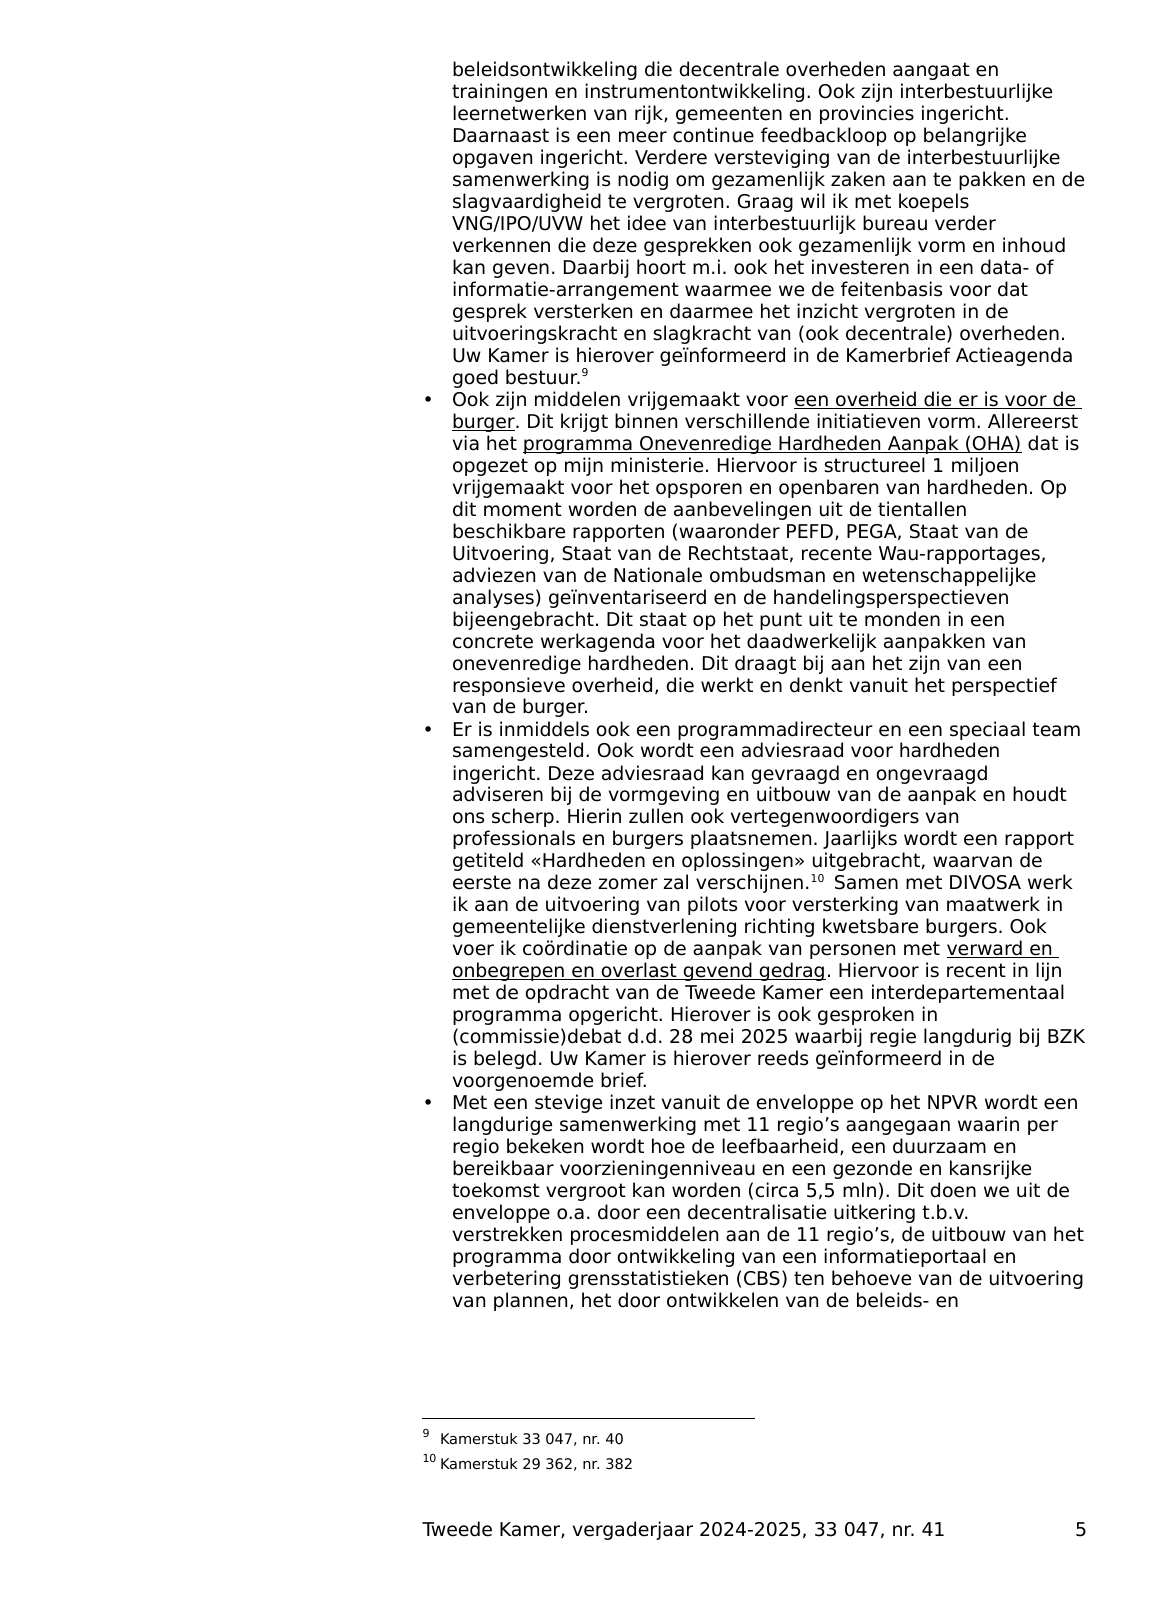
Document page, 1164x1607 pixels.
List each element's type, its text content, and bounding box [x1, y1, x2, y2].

text • Met een stevige inzet vanuit de enveloppe op het NPVR wordt een langdurige samenwerking met 11 regio’s aangegaan waarin per regio bekeken wordt hoe de leefbaarheid, een duurzaam en bereikbaar voorzieningenniveau en een gezonde en kansrijke toekomst vergroot kan worden (circa 5,5 mln). Dit doen we uit de enveloppe o.a. door een decentralisatie uitkering t.b.v. verstrekken procesmiddelen aan de 11 regio’s, de uitbouw van het programma door ontwikkeling van een informatieportaal en verbetering grensstatistieken (CBS) ten behoeve van de uitvoering van plannen, het door ontwikkelen van de beleids- en [422, 1092, 1087, 1312]
text Kamerstuk 33 047, nr. 40 [422, 1427, 1087, 1449]
text • Ook zijn middelen vrijgemaakt voor een overheid die er is voor de burger. Dit krijgt binnen verschillende initiatieven vorm. Allereerst via het programma Onevenredige Hardheden Aanpak (OHA) dat is opgezet op mijn ministerie. Hiervoor is structureel 1 miljoen vrijgemaakt voor het opsporen en openbaren van hardheden. Op dit moment worden de aanbevelingen uit de tientallen beschikbare rapporten (waaronder PEFD, PEGA, Staat van de Uitvoering, Staat van de Rechtstaat, recente Wau-rapportages, adviezen van de Nationale ombudsman en wetenschappelijke analyses) geïnventariseerd en de handelingsperspectieven bijeengebracht. Dit staat op het punt uit te monden in een concrete werkagenda voor het daadwerkelijk aanpakken van onevenredige hardheden. Dit draagt bij aan het zijn van een responsieve overheid, die werkt en denkt vanuit het perspectief van de burger. [422, 389, 1087, 718]
text • Er is inmiddels ook een programmadirecteur en een speciaal team samengesteld. Ook wordt een adviesraad voor hardheden ingericht. Deze adviesraad kan gevraagd en ongevraagd adviseren bij de vormgeving en uitbouw van de aanpak en houdt ons scherp. Hierin zullen ook vertegenwoordigers van professionals en burgers plaatsnemen. Jaarlijks wordt een rapport getiteld «Hardheden en oplossingen» uitgebracht, waarvan de eerste na deze zomer zal verschijnen. Samen met DIVOSA werk ik aan de uitvoering van pilots voor versterking van maatwerk in gemeentelijke dienstverlening richting kwetsbare burgers. Ook voer ik coördinatie op de aanpak van personen met verward en onbegrepen en overlast gevend gedrag. Hiervoor is recent in lijn met de opdracht van de Tweede Kamer een interdepartementaal programma opgericht. Hierover is ook gesproken in (commissie)debat d.d. 28 mei 2025 waarbij regie langdurig bij BZK is belegd. Uw Kamer is hierover reeds geïnformeerd in de voorgenoemde brief. [422, 718, 1087, 1092]
text beleidsontwikkeling die decentrale overheden aangaat en trainingen en instrumentontwikkeling. Ook zijn interbestuurlijke leernetwerken van rijk, gemeenten en provincies ingericht. Daarnaast is een meer continue feedbackloop op belangrijke opgaven ingericht. Verdere versteviging van de interbestuurlijke samenwerking is nodig om gezamenlijk zaken aan te pakken en de slagvaardigheid te vergroten. Graag wil ik met koepels VNG/IPO/UVW het idee van interbestuurlijk bureau verder verkennen die deze gesprekken ook gezamenlijk vorm en inhoud kan geven. Daarbij hoort m.i. ook het investeren in een data- of informatie-arrangement waarmee we de feitenbasis voor dat gesprek versterken en daarmee het inzicht vergroten in de uitvoeringskracht en slagkracht van (ook decentrale) overheden. Uw Kamer is hierover geïnformeerd in de Kamerbrief Actieagenda goed bestuur. [422, 59, 1087, 389]
text Kamerstuk 29 362, nr. 382 [422, 1452, 1087, 1474]
